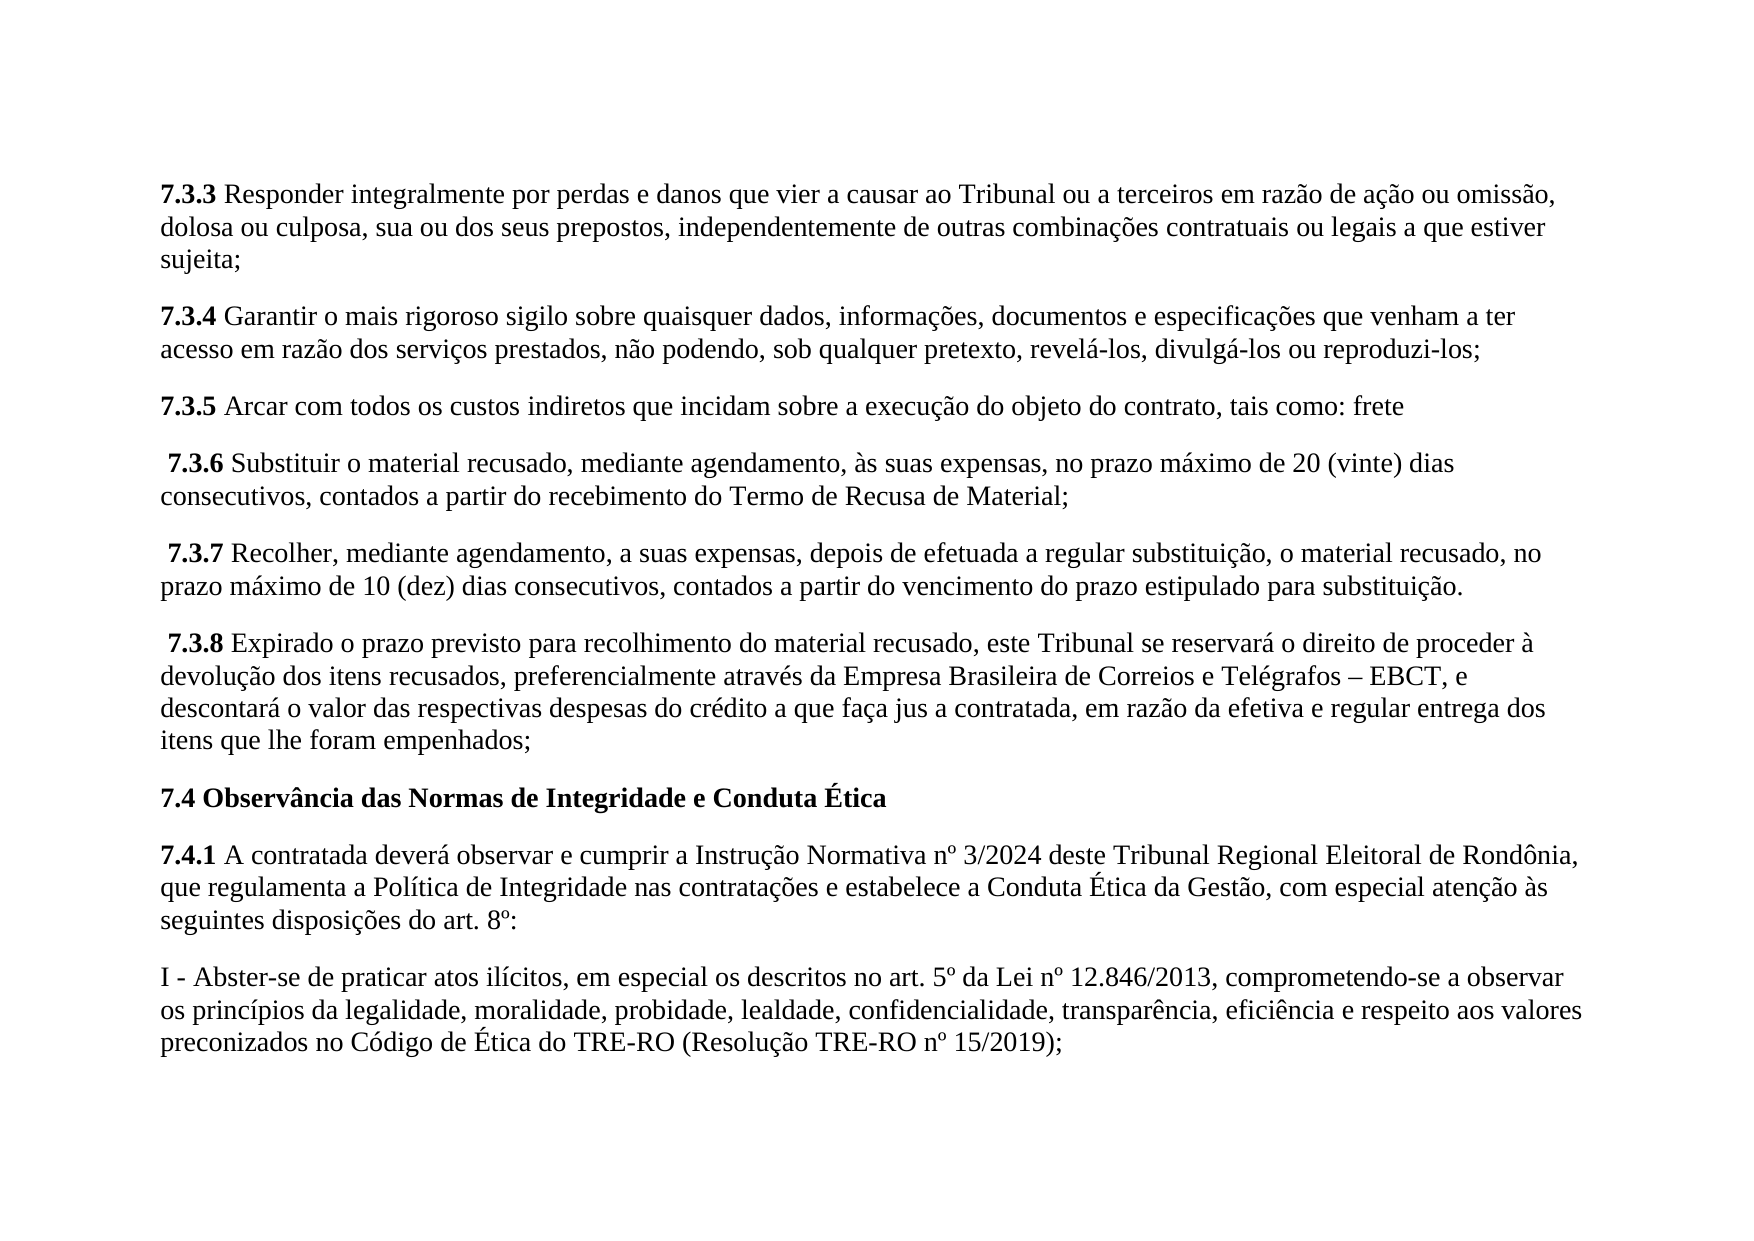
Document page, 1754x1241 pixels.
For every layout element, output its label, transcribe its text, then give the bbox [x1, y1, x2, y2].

text 7.3.3 Responder integralmente por perdas e danos que vier a causar ao Tribunal ou a terceiros em razão de ação ou omissão, dolosa ou culposa, sua ou dos seus prepostos, independentemente de outras combinações contratuais ou legais a que estiver sujeita; [160, 177, 1594, 274]
text 7.3.4 Garantir o mais rigoroso sigilo sobre quaisquer dados, informações, documentos e especificações que venham a ter acesso em razão dos serviços prestados, não podendo, sob qualquer pretexto, revelá-los, divulgá-los ou reproduzi-los; [160, 299, 1594, 364]
text 7.4 Observância das Normas de Integridade e Conduta Ética [160, 781, 1594, 813]
text I - Abster-se de praticar atos ilícitos, em especial os descritos no art. 5º da Lei nº 12.846/2013, comprometendo-se a observar os princípios da legalidade, moralidade, probidade, lealdade, confidencialidade, transparência, eficiência e respeito aos valores preconizados no Código de Ética do TRE-RO (Resolução TRE-RO nº 15/2019); [160, 960, 1594, 1057]
text 7.3.5 Arcar com todos os custos indiretos que incidam sobre a execução do objeto do contrato, tais como: frete [160, 389, 1594, 422]
text 7.3.8 Expirado o prazo previsto para recolhimento do material recusado, este Tribunal se reservará o direito de proceder à devolução dos itens recusados, preferencialmente através da Empresa Brasileira de Correios e Telégrafos – EBCT, e descontará o valor das respectivas despesas do crédito a que faça jus a contratada, em razão da efetiva e regular entrega dos itens que lhe foram empenhados; [160, 626, 1594, 756]
text 7.3.6 Substituir o material recusado, mediante agendamento, às suas expensas, no prazo máximo de 20 (vinte) dias consecutivos, contados a partir do recebimento do Termo de Recusa de Material; [160, 447, 1594, 511]
text 7.4.1 A contratada deverá observar e cumprir a Instrução Normativa nº 3/2024 deste Tribunal Regional Eleitoral de Rondônia, que regulamenta a Política de Integridade nas contratações e estabelece a Conduta Ética da Gestão, com especial atenção às seguintes disposições do art. 8º: [160, 838, 1594, 935]
text 7.3.7 Recolher, mediante agendamento, a suas expensas, depois de efetuada a regular substituição, o material recusado, no prazo máximo de 10 (dez) dias consecutivos, contados a partir do vencimento do prazo estipulado para substituição. [160, 536, 1594, 601]
